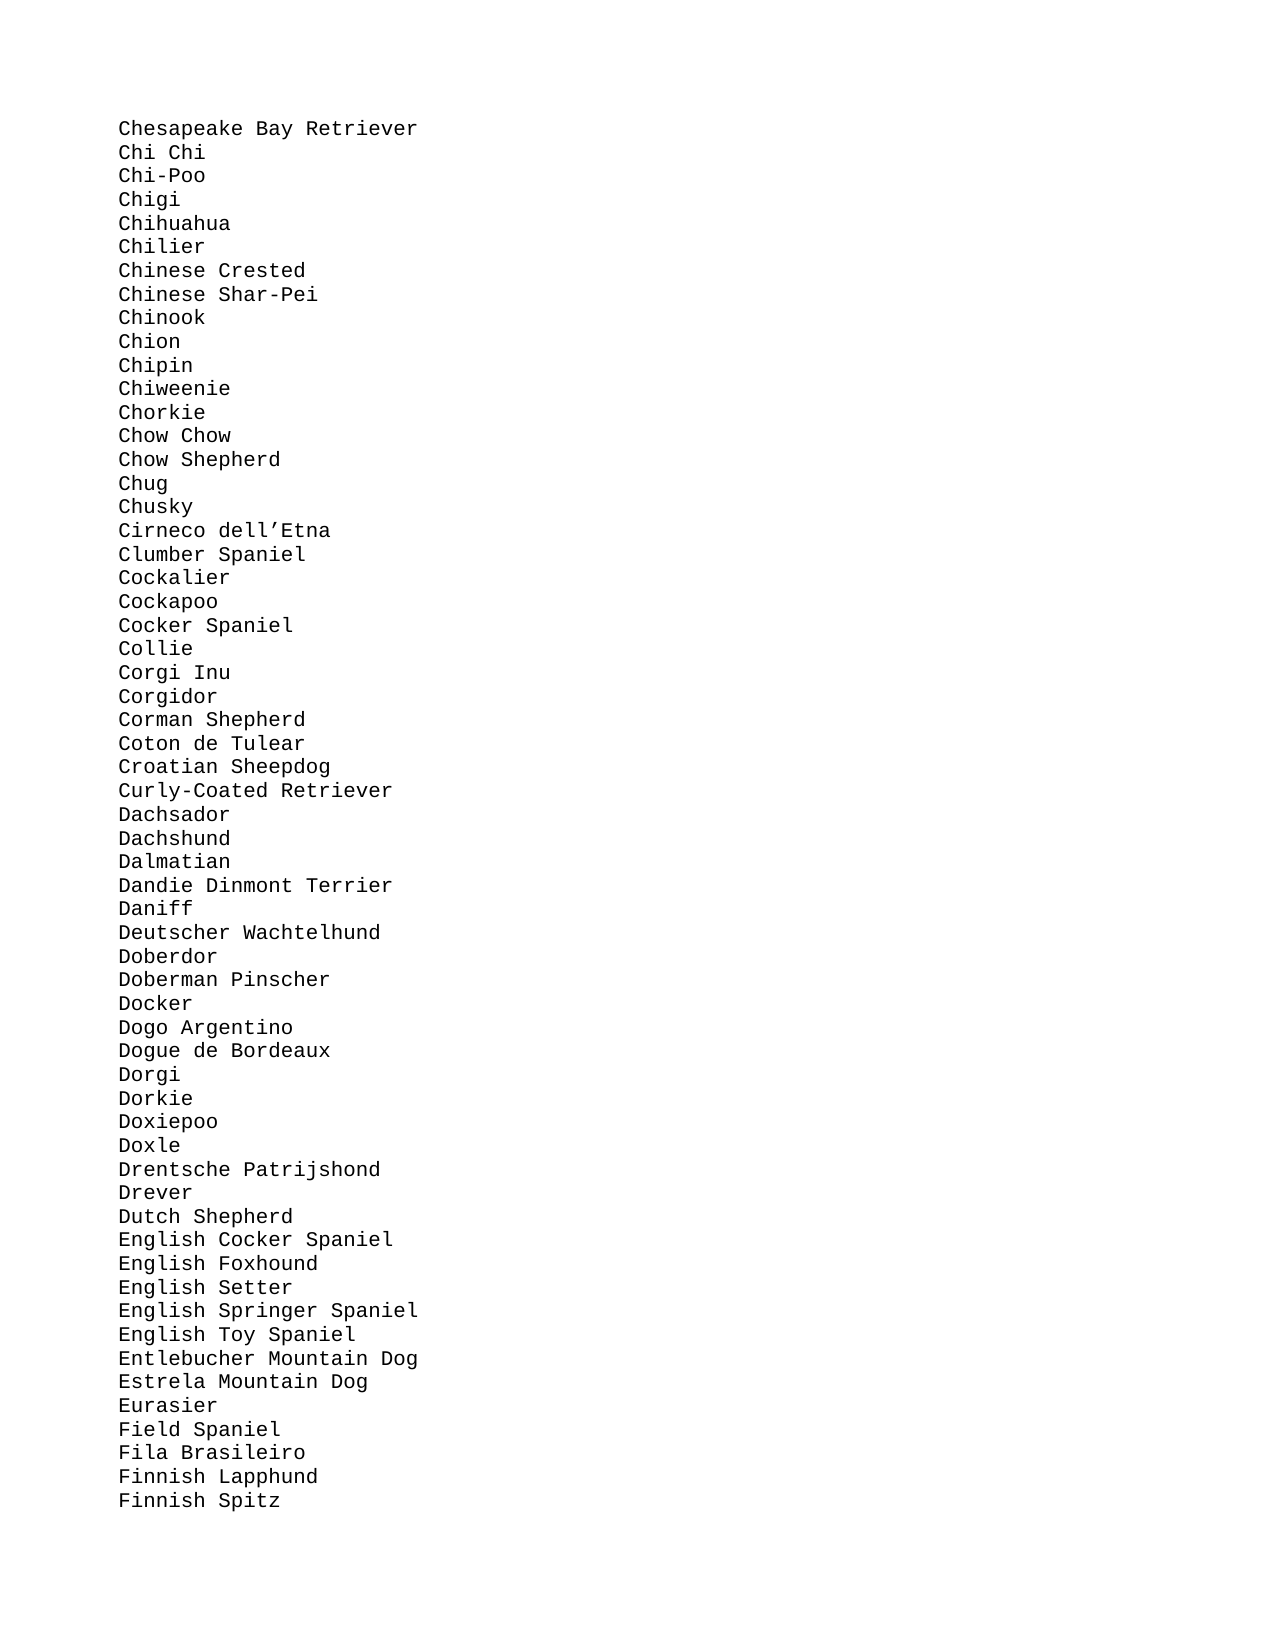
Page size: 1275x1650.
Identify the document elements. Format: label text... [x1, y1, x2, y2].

text Field Spaniel [118, 1419, 1157, 1442]
text Cirneco dell’Etna [118, 520, 1157, 544]
text Chi-Poo [118, 165, 1157, 189]
text Clumber Spaniel [118, 544, 1157, 567]
text Doxle [118, 1135, 1157, 1158]
text Chinook [118, 307, 1157, 331]
text Daniff [118, 898, 1157, 922]
text Collie [118, 638, 1157, 662]
text Chilier [118, 236, 1157, 260]
text Cockapoo [118, 591, 1157, 615]
text Chug [118, 473, 1157, 496]
text English Toy Spaniel [118, 1324, 1157, 1348]
text Docker [118, 993, 1157, 1017]
text English Setter [118, 1277, 1157, 1300]
text Chesapeake Bay Retriever [118, 118, 1157, 142]
text Chipin [118, 354, 1157, 378]
text Dorgi [118, 1064, 1157, 1088]
text Deutscher Wachtelhund [118, 922, 1157, 946]
text Coton de Tulear [118, 733, 1157, 757]
text Estrela Mountain Dog [118, 1371, 1157, 1395]
text Corman Shepherd [118, 709, 1157, 733]
text Chow Shepherd [118, 449, 1157, 473]
text Chion [118, 331, 1157, 354]
text Chi Chi [118, 142, 1157, 165]
text English Cocker Spaniel [118, 1229, 1157, 1253]
text Doxiepoo [118, 1111, 1157, 1135]
text Entlebucher Mountain Dog [118, 1348, 1157, 1371]
text Chorkie [118, 402, 1157, 426]
text Drentsche Patrijshond [118, 1158, 1157, 1182]
text Cockalier [118, 567, 1157, 591]
text English Foxhound [118, 1253, 1157, 1277]
text Dandie Dinmont Terrier [118, 875, 1157, 898]
text Dachshund [118, 827, 1157, 851]
text Chusky [118, 496, 1157, 520]
text Dachsador [118, 804, 1157, 827]
text Chinese Crested [118, 260, 1157, 284]
text Chow Chow [118, 426, 1157, 449]
text Cocker Spaniel [118, 615, 1157, 638]
text Chigi [118, 189, 1157, 213]
text Drever [118, 1182, 1157, 1206]
text Corgidor [118, 686, 1157, 709]
text Eurasier [118, 1395, 1157, 1419]
text Corgi Inu [118, 662, 1157, 686]
text Chiweenie [118, 378, 1157, 402]
text Doberman Pinscher [118, 969, 1157, 993]
text Dalmatian [118, 851, 1157, 875]
text Croatian Sheepdog [118, 757, 1157, 780]
text English Springer Spaniel [118, 1300, 1157, 1324]
text Finnish Spitz [118, 1489, 1157, 1513]
text Dogue de Bordeaux [118, 1040, 1157, 1064]
text Chinese Shar-Pei [118, 284, 1157, 307]
text Curly-Coated Retriever [118, 780, 1157, 804]
text Doberdor [118, 946, 1157, 969]
text Chihuahua [118, 213, 1157, 236]
text Finnish Lapphund [118, 1466, 1157, 1489]
text Dogo Argentino [118, 1017, 1157, 1040]
text Fila Brasileiro [118, 1442, 1157, 1466]
text Dorkie [118, 1088, 1157, 1111]
text Dutch Shepherd [118, 1206, 1157, 1229]
